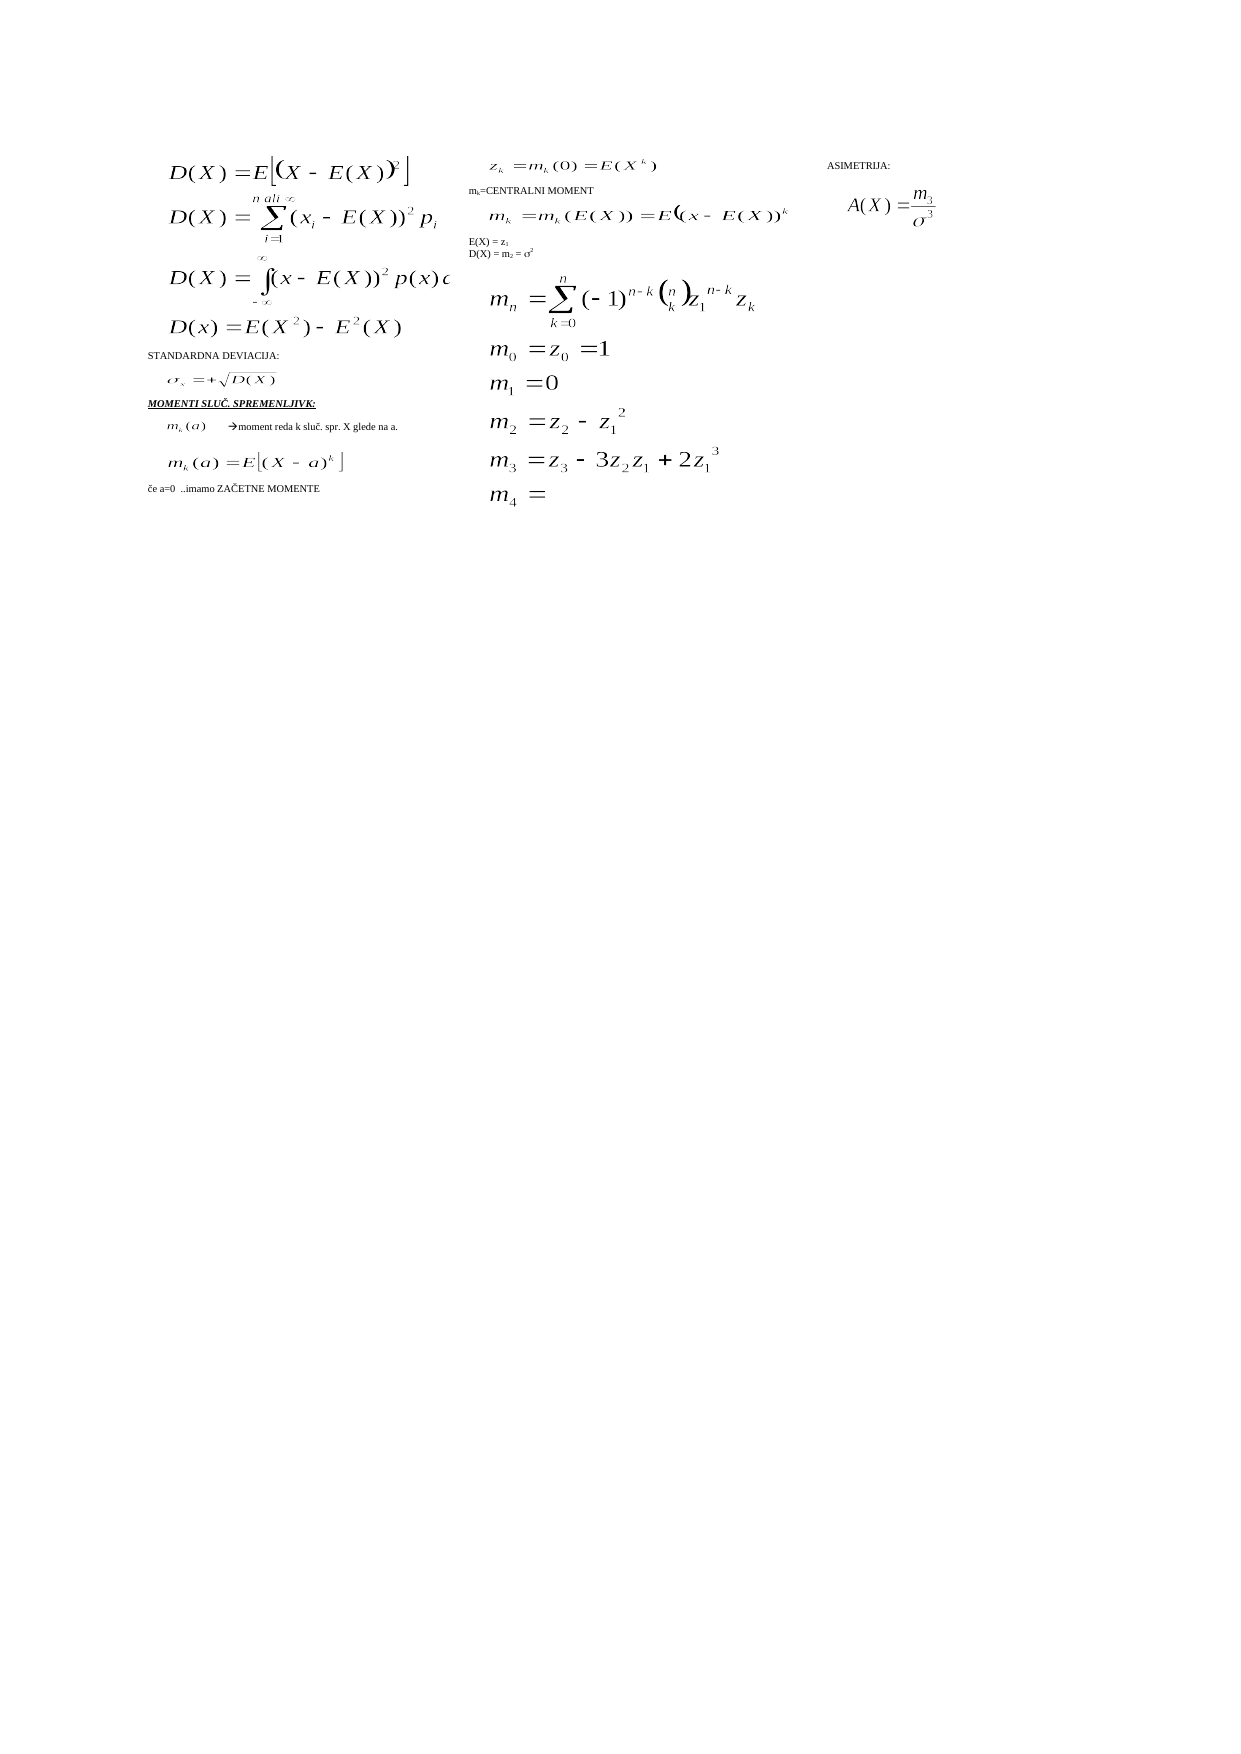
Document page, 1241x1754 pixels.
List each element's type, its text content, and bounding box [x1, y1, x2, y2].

text ASIMETRIJA: [827, 159, 1093, 172]
text E(X) = z1 [469, 235, 753, 247]
text če a=0 ..imamo ZAČETNE MOMENTE [148, 482, 431, 494]
text MOMENTI SLUČ. SPREMENLJIVK: [148, 398, 431, 410]
text mk=CENTRALNI MOMENT [469, 184, 753, 197]
text STANDARDNA DEVIACIJA: [148, 350, 431, 362]
text moment reda k sluč. spr. X glede na a. [148, 410, 431, 444]
text D(X) = m2 = 2 [469, 247, 753, 259]
